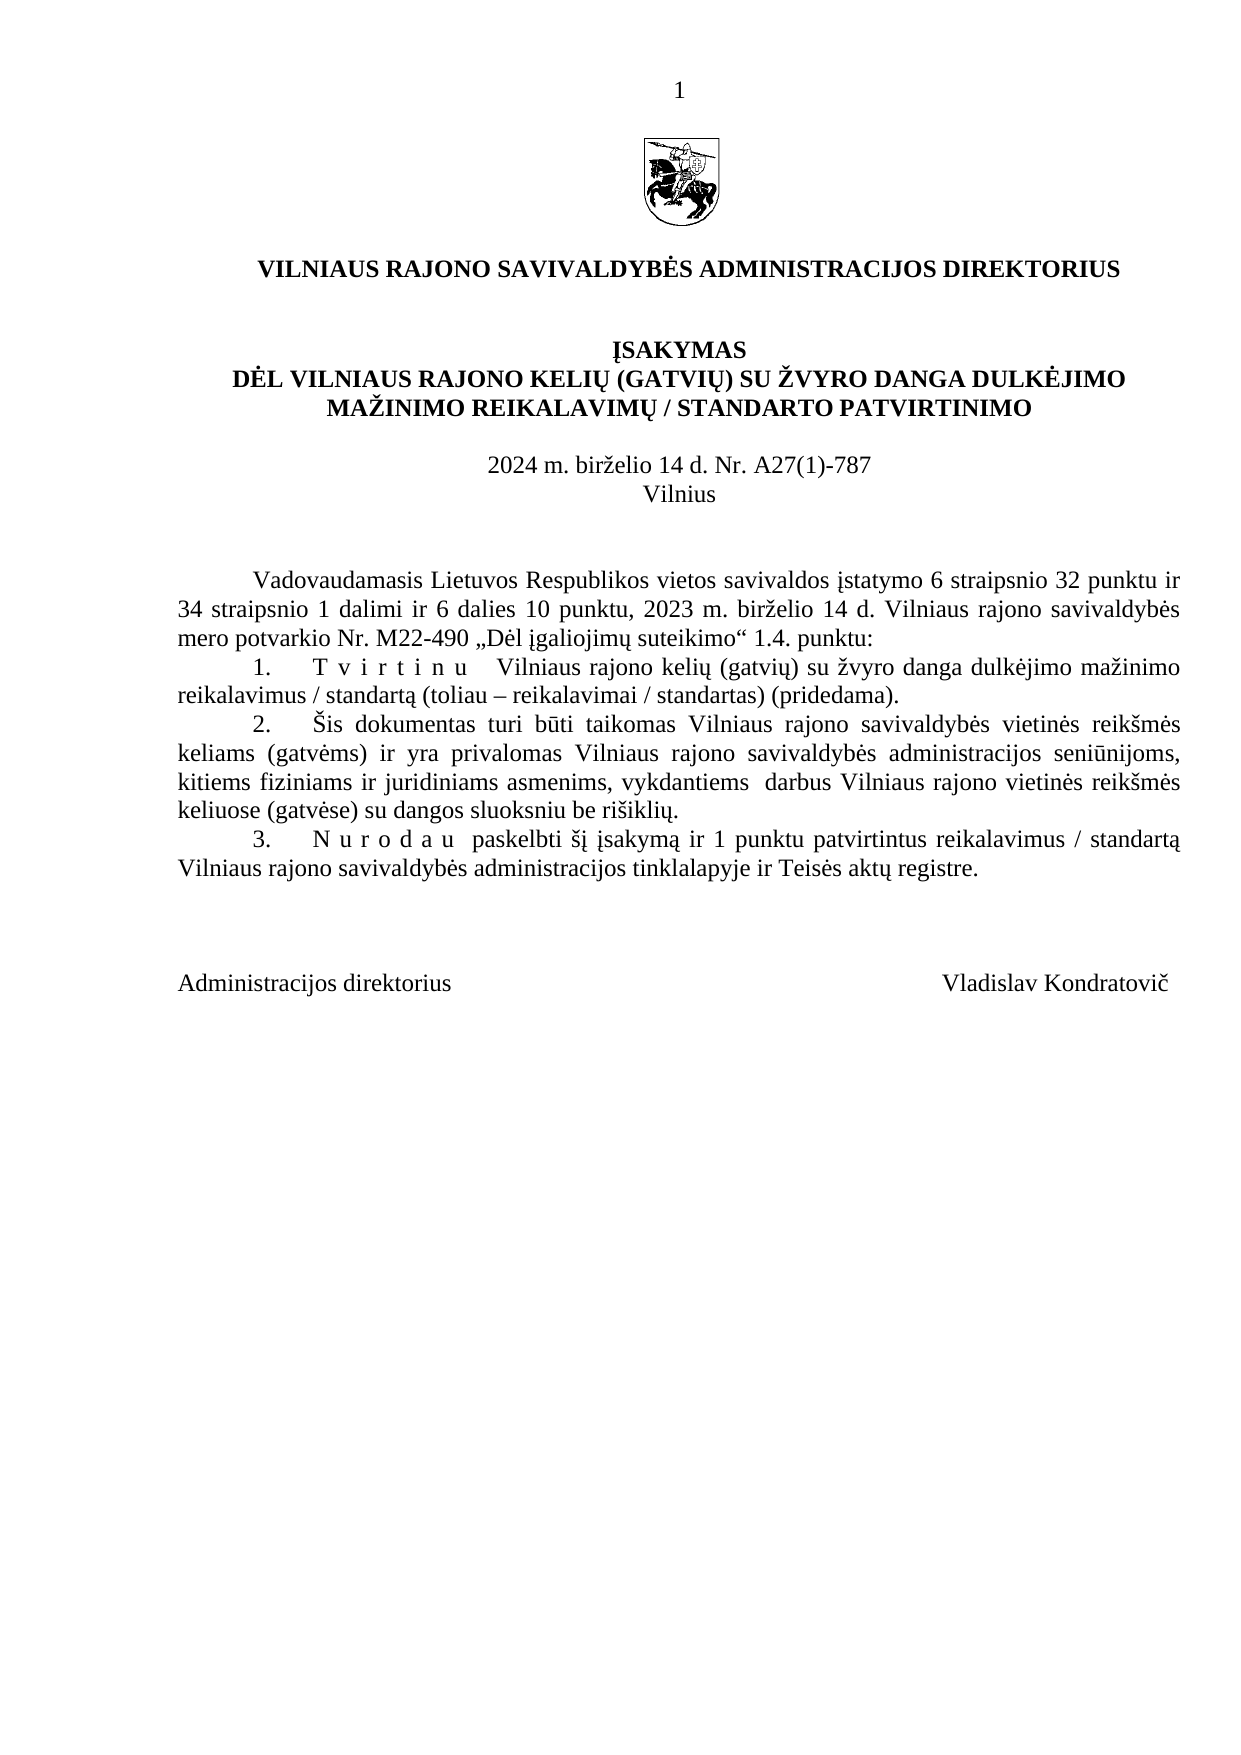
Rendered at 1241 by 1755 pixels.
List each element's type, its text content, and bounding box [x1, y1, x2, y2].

text VILNIAUS RAJONO SAVIVALDYBĖS ADMINISTRACIJOS DIREKTORIUS [192, 254, 1186, 283]
text Administracijos direktorius Vladislav Kondratovič [177, 968, 1181, 997]
text DĖL VILNIAUS RAJONO KELIŲ (GATVIŲ) SU ŽVYRO DANGA DULKĖJIMO MAŽINIMO REIKALAVIMŲ / STANDARTO PATVIRTINIMO [177, 364, 1181, 422]
subtitle ĮSAKYMAS [177, 336, 1181, 364]
text 2024 m. birželio 14 d. Nr. A27(1)-787 [177, 451, 1181, 479]
text Vadovaudamasis Lietuvos Respublikos vietos savivaldos įstatymo 6 straipsnio 32 punktu ir 34 straipsnio 1 dalimi ir 6 dalies 10 punktu, 2023 m. birželio 14 d. Vilniaus rajono savivaldybės mero potvarkio Nr. M22-490 „Dėl įgaliojimų suteikimo“ 1.4. punktu: [177, 566, 1181, 652]
text 3. N u r o d a u paskelbti šį įsakymą ir 1 punktu patvirtintus reikalavimus / standartą Vilniaus rajono savivaldybės administracijos tinklalapyje ir Teisės aktų registre. [177, 824, 1181, 882]
text 1. Tvirtinu Vilniaus rajono kelių (gatvių) su žvyro danga dulkėjimo mažinimo reikalavimus / standartą (toliau – reikalavimai / standartas) (pridedama). [177, 652, 1181, 709]
text Vilnius [177, 479, 1181, 508]
text 2. Šis dokumentas turi būti taikomas Vilniaus rajono savivaldybės vietinės reikšmės keliams (gatvėms) ir yra privalomas Vilniaus rajono savivaldybės administracijos seniūnijoms, kitiems fiziniams ir juridiniams asmenims, vykdantiems darbus Vilniaus rajono vietinės reikšmės keliuose (gatvėse) su dangos sluoksniu be rišiklių. [177, 709, 1181, 824]
